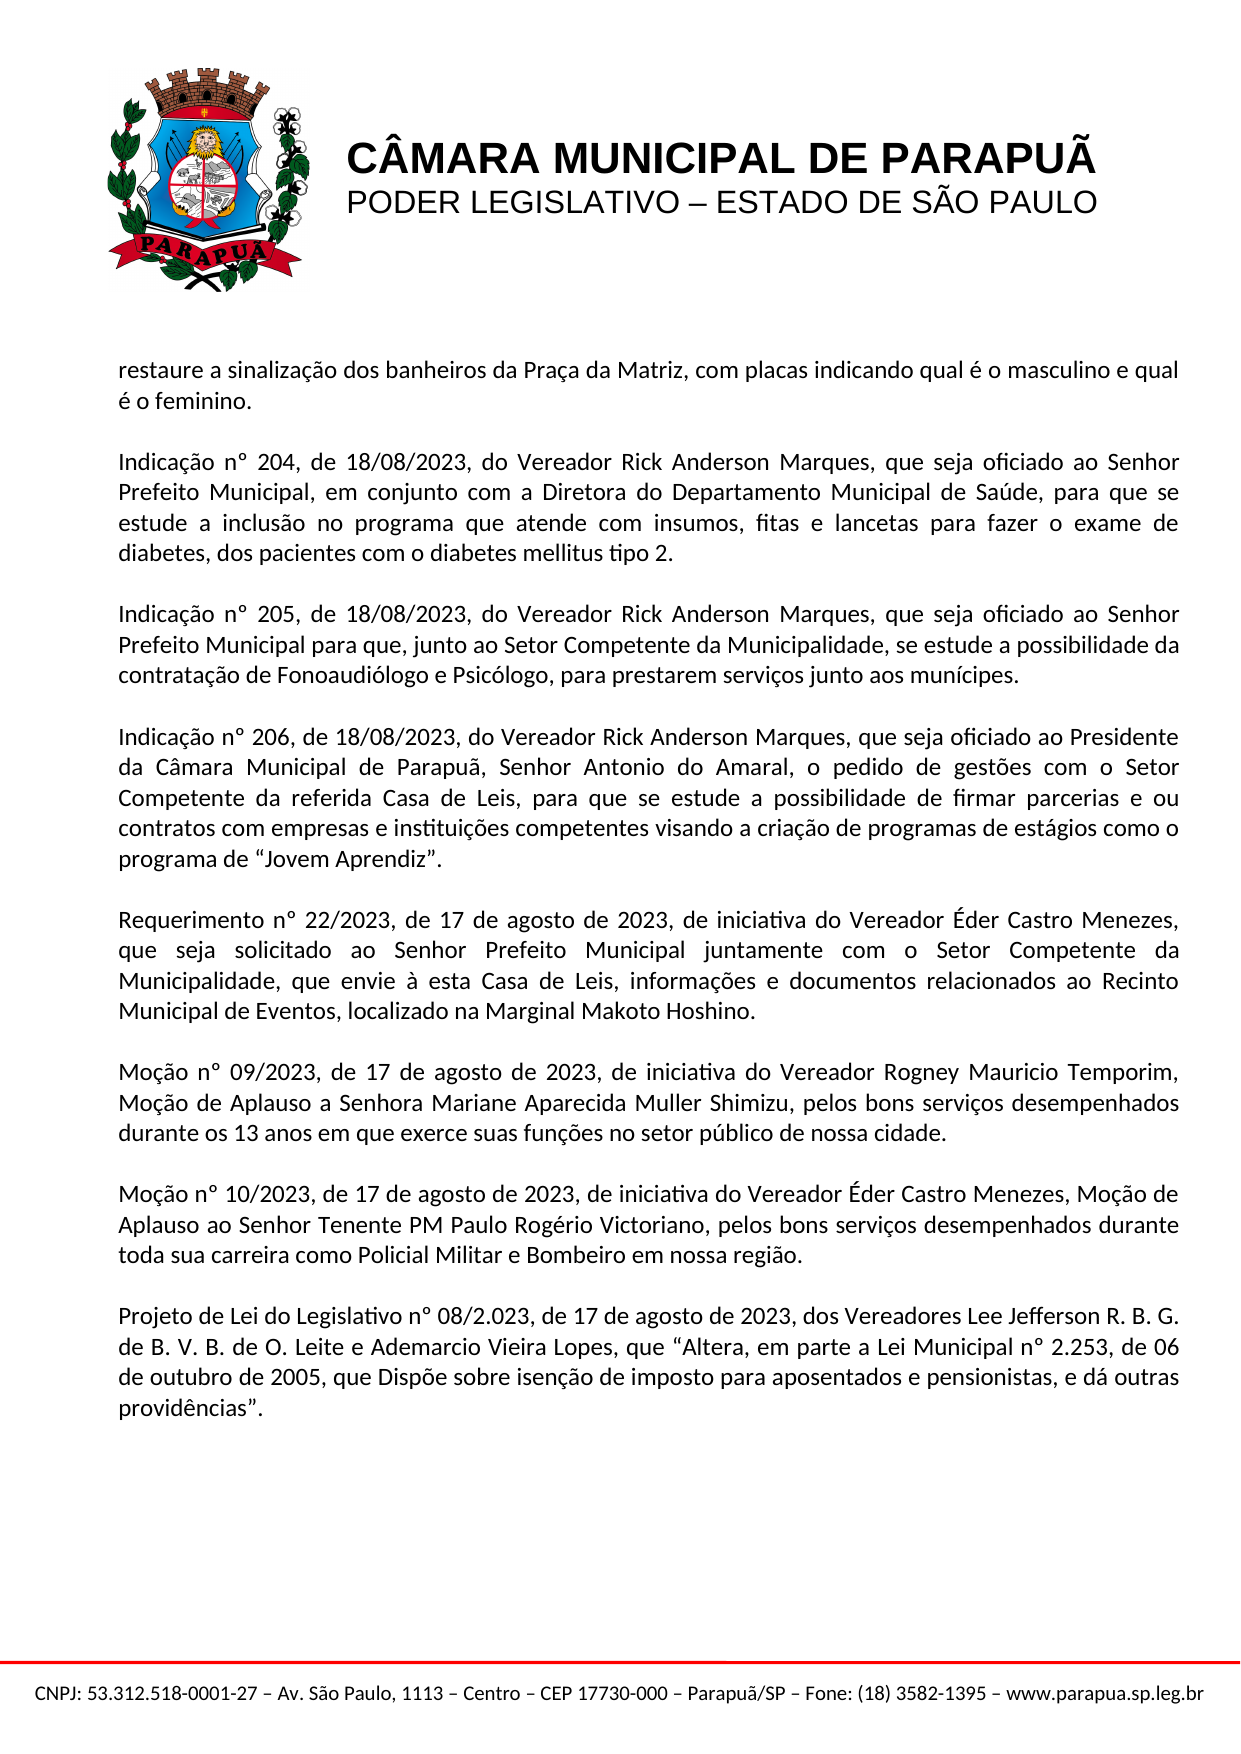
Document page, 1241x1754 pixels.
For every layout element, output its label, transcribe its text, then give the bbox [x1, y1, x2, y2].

text Projeto de Lei do Legislativo nº 08/2.023, de 17 de agosto de 2023, dos Vereadores Lee Jefferson R. B. G. de B. V. B. de O. Leite e Ademarcio Vieira Lopes, que “Altera, em parte a Lei Municipal nº 2.253, de 06 de outubro de 2005, que Dispõe sobre isenção de imposto para aposentados e pensionistas, e dá outras providências”. [118, 1301, 1181, 1423]
text Moção nº 10/2023, de 17 de agosto de 2023, de iniciativa do Vereador Éder Castro Menezes, Moção de Aplauso ao Senhor Tenente PM Paulo Rogério Victoriano, pelos bons serviços desempenhados durante toda sua carreira como Policial Militar e Bombeiro em nossa região. [118, 1178, 1181, 1270]
text Indicação nº 205, de 18/08/2023, do Vereador Rick Anderson Marques, que seja oficiado ao Senhor Prefeito Municipal para que, junto ao Setor Competente da Municipalidade, se estude a possibilidade da contratação de Fonoaudiólogo e Psicólogo, para prestarem serviços junto aos munícipes. [118, 598, 1181, 690]
picture [107, 68, 310, 292]
text restaure a sinalização dos banheiros da Praça da Matriz, com placas indicando qual é o masculino e qual é o feminino. [118, 354, 1181, 415]
text Moção nº 09/2023, de 17 de agosto de 2023, de iniciativa do Vereador Rogney Mauricio Temporim, Moção de Aplauso a Senhora Mariane Aparecida Muller Shimizu, pelos bons serviços desempenhados durante os 13 anos em que exerce suas funções no setor público de nossa cidade. [118, 1056, 1181, 1148]
text Indicação nº 206, de 18/08/2023, do Vereador Rick Anderson Marques, que seja oficiado ao Presidente da Câmara Municipal de Parapuã, Senhor Antonio do Amaral, o pedido de gestões com o Setor Competente da referida Casa de Leis, para que se estude a possibilidade de firmar parcerias e ou contratos com empresas e instituições competentes visando a criação de programas de estágios como o programa de “Jovem Aprendiz”. [118, 721, 1181, 873]
text Requerimento nº 22/2023, de 17 de agosto de 2023, de iniciativa do Vereador Éder Castro Menezes, que seja solicitado ao Senhor Prefeito Municipal juntamente com o Setor Competente da Municipalidade, que envie à esta Casa de Leis, informações e documentos relacionados ao Recinto Municipal de Eventos, localizado na Marginal Makoto Hoshino. [118, 904, 1181, 1026]
text Indicação nº 204, de 18/08/2023, do Vereador Rick Anderson Marques, que seja oficiado ao Senhor Prefeito Municipal, em conjunto com a Diretora do Departamento Municipal de Saúde, para que se estude a inclusão no programa que atende com insumos, fitas e lancetas para fazer o exame de diabetes, dos pacientes com o diabetes mellitus tipo 2. [118, 446, 1181, 568]
